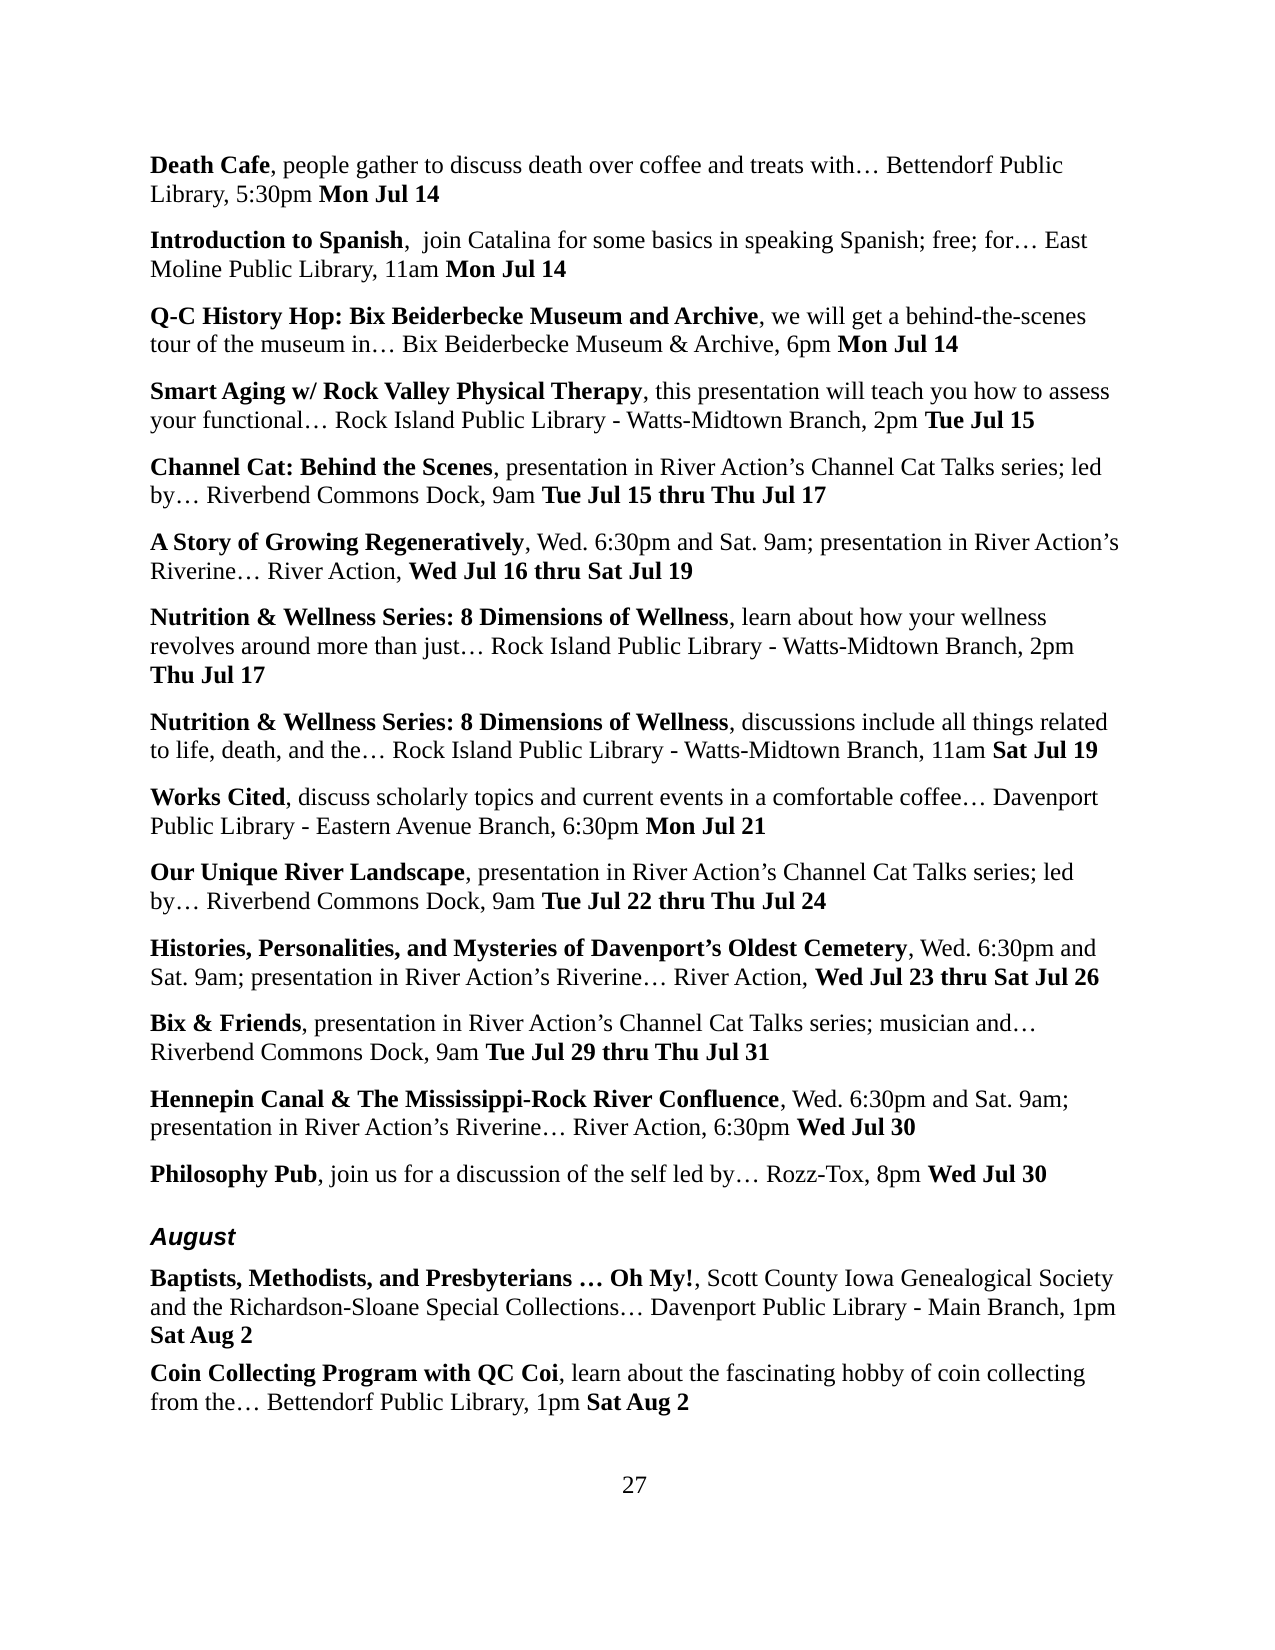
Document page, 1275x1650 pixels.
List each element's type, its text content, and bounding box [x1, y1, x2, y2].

text Nutrition & Wellness Series: 8 Dimensions of Wellness, discussions include all things related to life, death, and the… Rock Island Public Library - Watts-Midtown Branch, 11am Sat Jul 19 [150, 707, 1125, 764]
text Hennepin Canal & The Mississippi-Rock River Confluence, Wed. 6:30pm and Sat. 9am; presentation in River Action’s Riverine… River Action, 6:30pm Wed Jul 30 [150, 1084, 1125, 1141]
text Introduction to Spanish, join Catalina for some basics in speaking Spanish; free; for… East Moline Public Library, 11am Mon Jul 14 [150, 225, 1125, 283]
text Works Cited, discuss scholarly topics and current events in a comfortable coffee… Davenport Public Library - Eastern Avenue Branch, 6:30pm Mon Jul 21 [150, 782, 1125, 839]
subtitle August [150, 1222, 1125, 1250]
text Histories, Personalities, and Mysteries of Davenport’s Oldest Cemetery, Wed. 6:30pm and Sat. 9am; presentation in River Action’s Riverine… River Action, Wed Jul 23 thru Sat Jul 26 [150, 933, 1125, 990]
text Baptists, Methodists, and Presbyterians … Oh My!, Scott County Iowa Genealogical Society and the Richardson-Sloane Special Collections… Davenport Public Library - Main Branch, 1pm Sat Aug 2 [150, 1263, 1125, 1349]
text Channel Cat: Behind the Scenes, presentation in River Action’s Channel Cat Talks series; led by… Riverbend Commons Dock, 9am Tue Jul 15 thru Thu Jul 17 [150, 452, 1125, 509]
text A Story of Growing Regeneratively, Wed. 6:30pm and Sat. 9am; presentation in River Action’s Riverine… River Action, Wed Jul 16 thru Sat Jul 19 [150, 527, 1125, 584]
text Our Unique River Landscape, presentation in River Action’s Channel Cat Talks series; led by… Riverbend Commons Dock, 9am Tue Jul 22 thru Thu Jul 24 [150, 857, 1125, 915]
text Q-C History Hop: Bix Beiderbecke Museum and Archive, we will get a behind-the-scenes tour of the museum in… Bix Beiderbecke Museum & Archive, 6pm Mon Jul 14 [150, 301, 1125, 358]
text Philosophy Pub, join us for a discussion of the self led by… Rozz-Tox, 8pm Wed Jul 30 [150, 1159, 1125, 1188]
text Coin Collecting Program with QC Coi, learn about the fascinating hobby of coin collecting from the… Bettendorf Public Library, 1pm Sat Aug 2 [150, 1358, 1125, 1416]
text Smart Aging w/ Rock Valley Physical Therapy, this presentation will teach you how to assess your functional… Rock Island Public Library - Watts-Midtown Branch, 2pm Tue Jul 15 [150, 376, 1125, 434]
text Bix & Friends, presentation in River Action’s Channel Cat Talks series; musician and… Riverbend Commons Dock, 9am Tue Jul 29 thru Thu Jul 31 [150, 1008, 1125, 1066]
text Death Cafe, people gather to discuss death over coffee and treats with… Bettendorf Public Library, 5:30pm Mon Jul 14 [150, 150, 1125, 207]
text Nutrition & Wellness Series: 8 Dimensions of Wellness, learn about how your wellness revolves around more than just… Rock Island Public Library - Watts-Midtown Branch, 2pm Thu Jul 17 [150, 602, 1125, 689]
